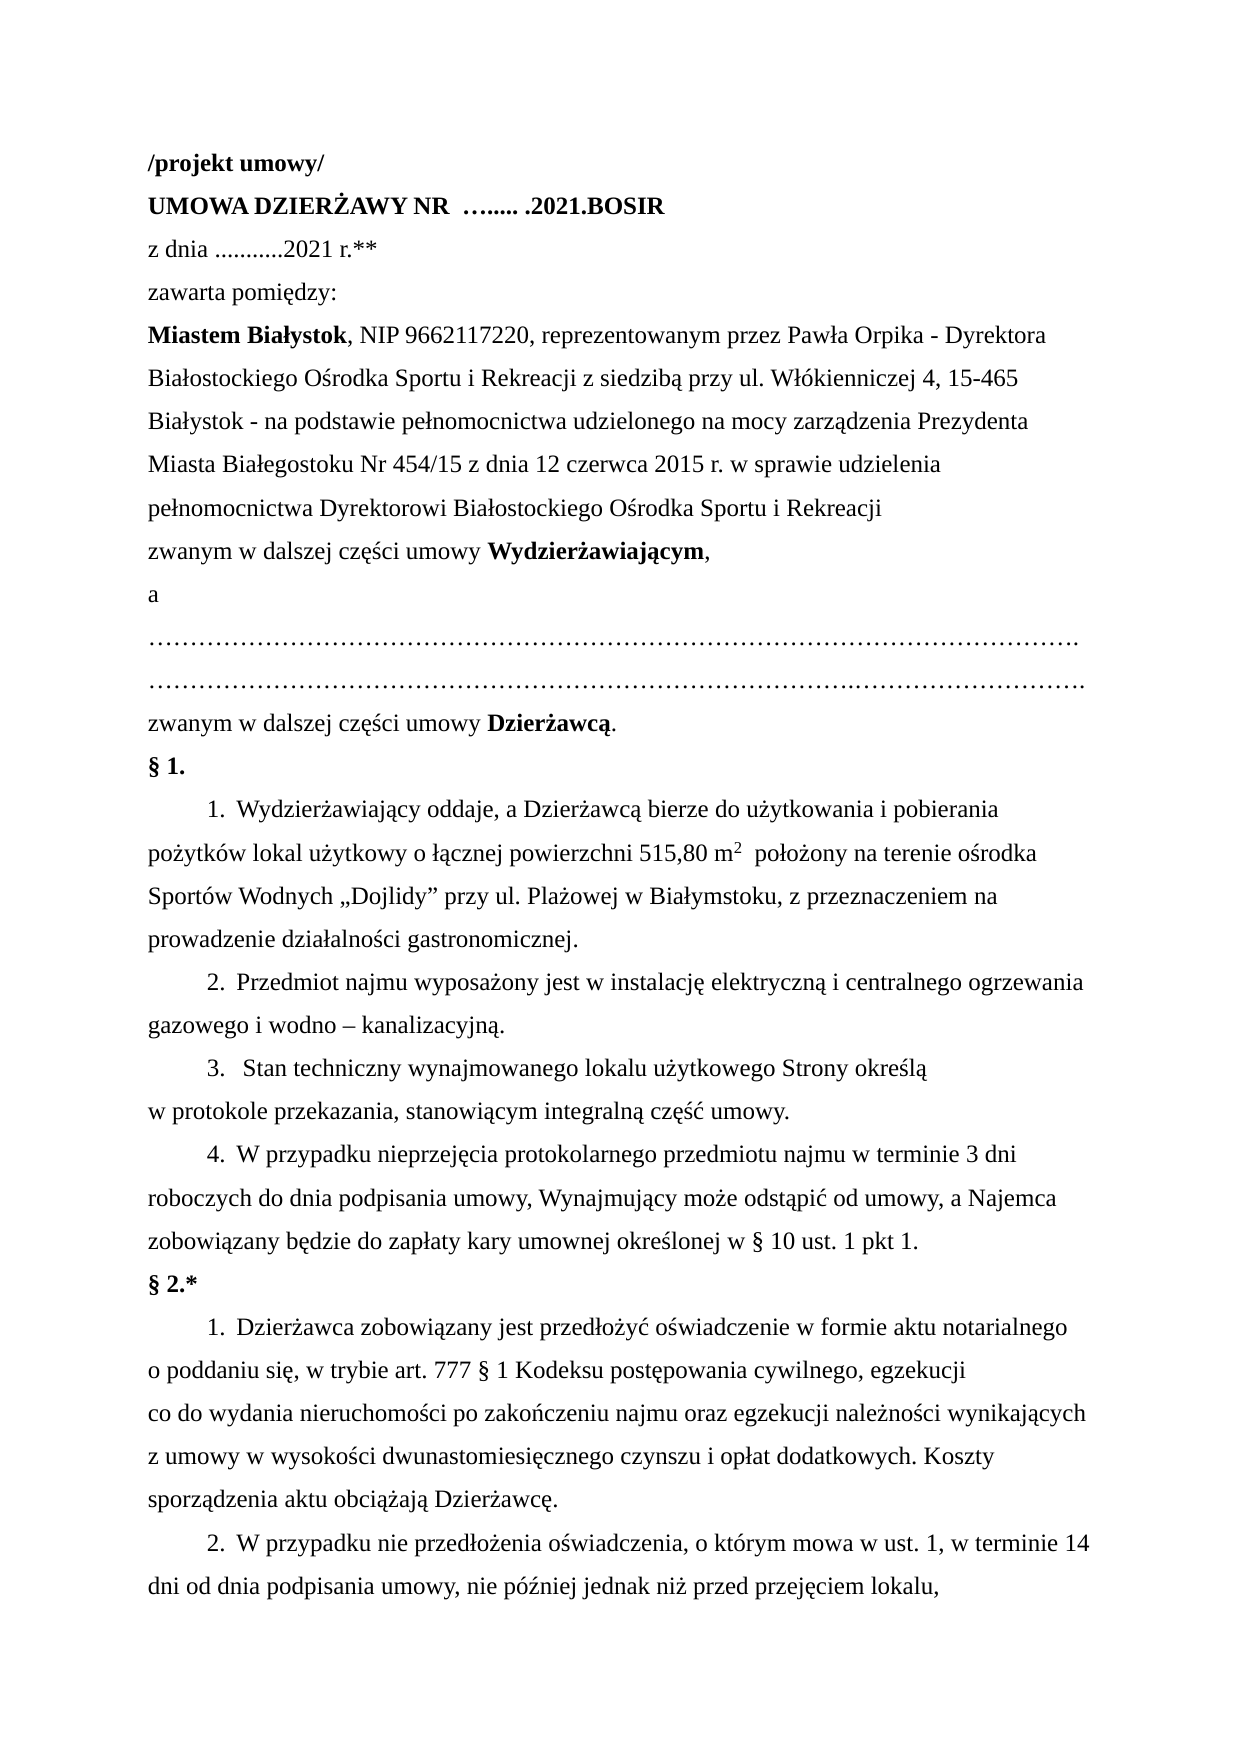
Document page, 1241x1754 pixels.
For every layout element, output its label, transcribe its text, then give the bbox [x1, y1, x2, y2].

list Stan techniczny wynajmowanego lokalu użytkowego Strony określą w protokole przekazania, stanowiącym integralną część umowy. [148, 1053, 1093, 1125]
text zwanym w dalszej części umowy Wydzierżawiającym, [148, 536, 1093, 564]
text …………………………………………………………………………………………………. [148, 622, 1093, 651]
list Przedmiot najmu wyposażony jest w instalację elektryczną i centralnego ogrzewania gazowego i wodno – kanalizacyjną. [148, 967, 1093, 1039]
list Dzierżawca zobowiązany jest przedłożyć oświadczenie w formie aktu notarialnego o poddaniu się, w trybie art. 777 § 1 Kodeksu postępowania cywilnego, egzekucji co do wydania nieruchomości po zakończeniu najmu oraz egzekucji należności wynikających z umowy w wysokości dwunastomiesięcznego czynszu i opłat dodatkowych. Koszty sporządzenia aktu obciążają Dzierżawcę. [148, 1312, 1093, 1513]
list W przypadku nie przedłożenia oświadczenia, o którym mowa w ust. 1, w terminie 14 dni od dnia podpisania umowy, nie później jednak niż przed przejęciem lokalu, [148, 1528, 1093, 1599]
text zawarta pomiędzy: [148, 277, 1093, 306]
list Wydzierżawiający oddaje, a Dzierżawcą bierze do użytkowania i pobierania pożytków lokal użytkowy o łącznej powierzchni 515,80 m2 położony na terenie ośrodka Sportów Wodnych „Dojlidy” przy ul. Plażowej w Białymstoku, z przeznaczeniem na prowadzenie działalności gastronomicznej. [148, 794, 1093, 953]
text Miastem Białystok, NIP 9662117220, reprezentowanym przez Pawła Orpika - Dyrektora Białostockiego Ośrodka Sportu i Rekreacji z siedzibą przy ul. Włókienniczej 4, 15-465 Białystok - na podstawie pełnomocnictwa udzielonego na mocy zarządzenia Prezydenta Miasta Białegostoku Nr 454/15 z dnia 12 czerwca 2015 r. w sprawie udzielenia pełnomocnictwa Dyrektorowi Białostockiego Ośrodka Sportu i Rekreacji [148, 320, 1093, 521]
text z dnia ...........2021 r.** [148, 234, 1093, 263]
text UMOWA DZIERŻAWY NR …..... .2021.BOSIR [148, 191, 1093, 219]
text § 2.* [148, 1269, 1093, 1298]
text § 1. [148, 751, 1093, 780]
text ………………………………………………………………………….………………………. [148, 665, 1093, 694]
list W przypadku nieprzejęcia protokolarnego przedmiotu najmu w terminie 3 dni roboczych do dnia podpisania umowy, Wynajmujący może odstąpić od umowy, a Najemca zobowiązany będzie do zapłaty kary umownej określonej w § 10 ust. 1 pkt 1. [148, 1139, 1093, 1254]
text zwanym w dalszej części umowy Dzierżawcą. [148, 708, 1093, 737]
text a [148, 579, 1093, 608]
text /projekt umowy/ [148, 148, 1093, 176]
